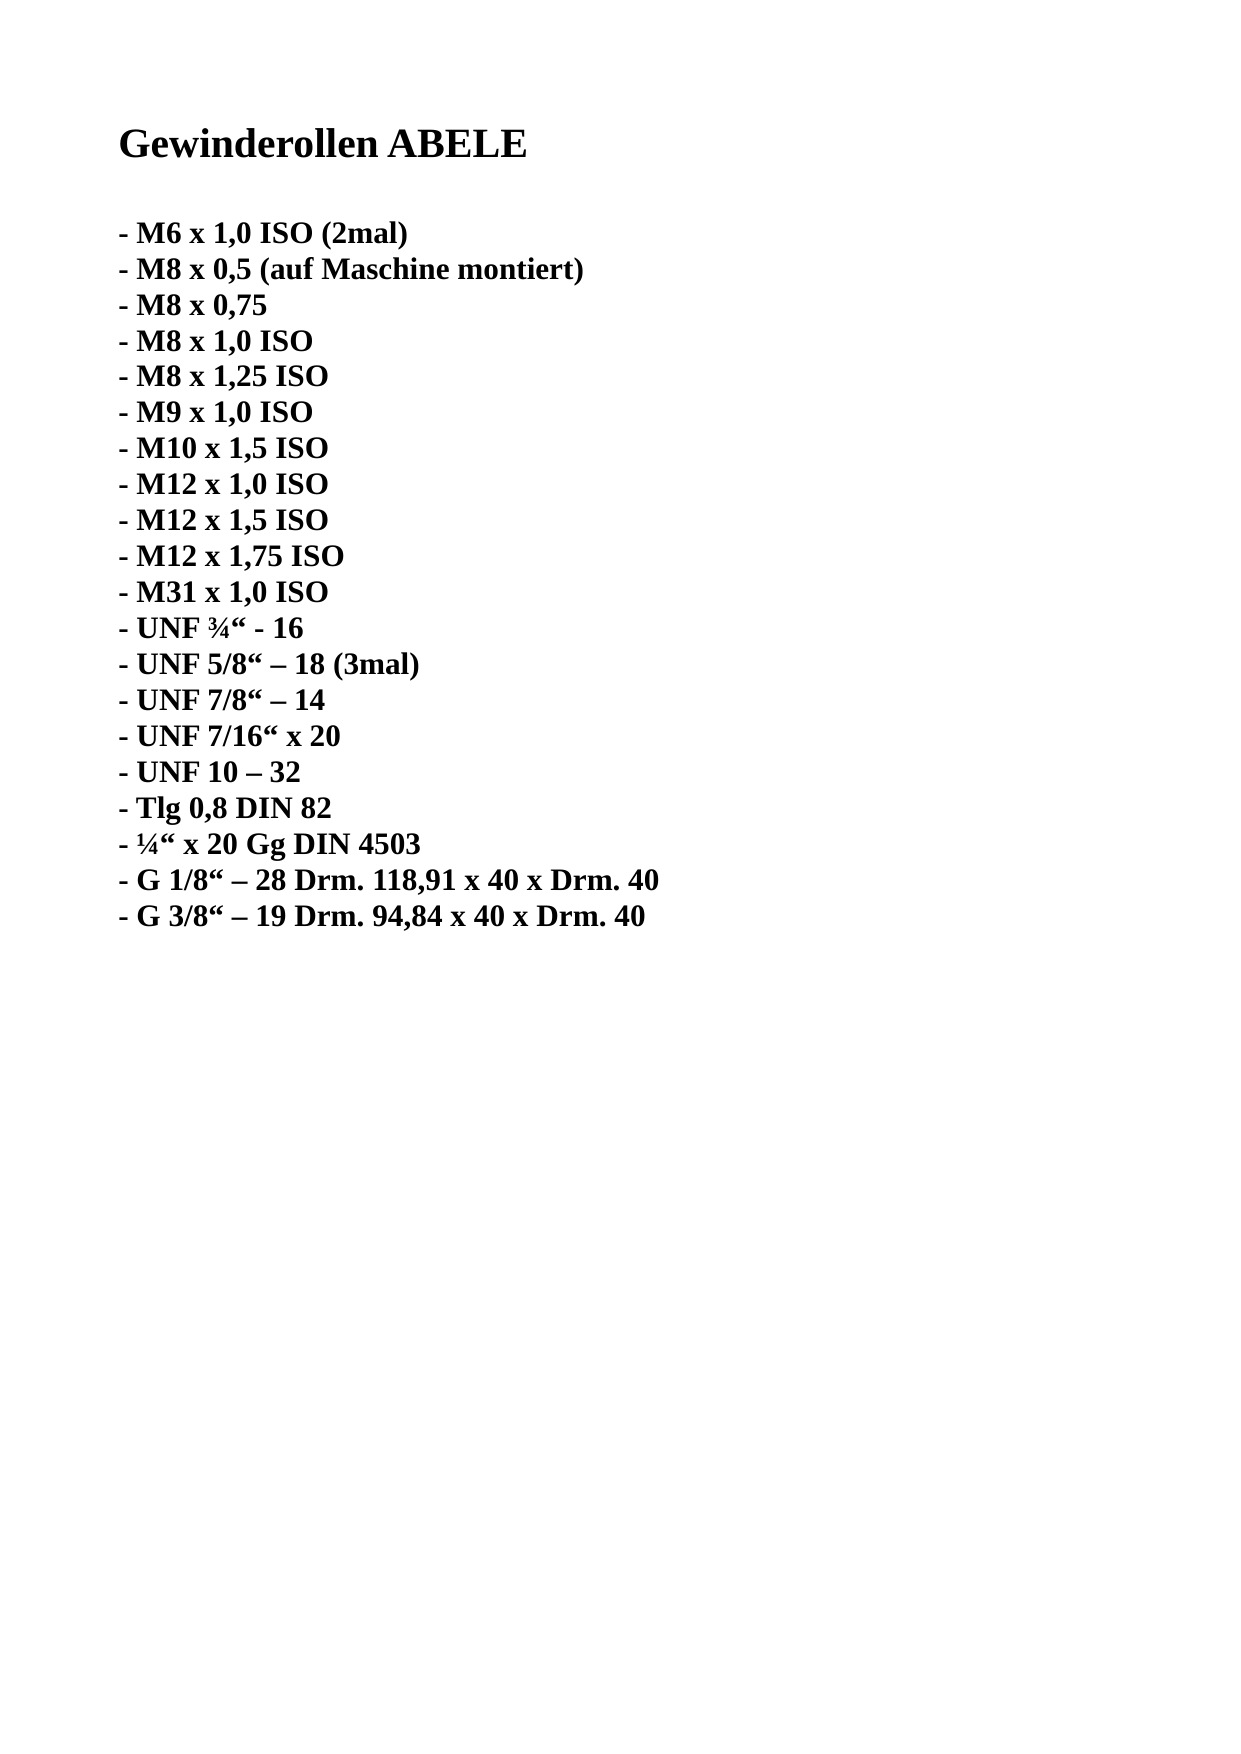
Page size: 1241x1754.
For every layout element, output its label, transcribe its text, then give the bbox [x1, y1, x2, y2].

text - M10 x 1,5 ISO [118, 429, 1122, 466]
text - M9 x 1,0 ISO [118, 394, 1122, 429]
text - G 3/8“ – 19 Drm. 94,84 x 40 x Drm. 40 [118, 897, 1122, 933]
text - M12 x 1,5 ISO [118, 501, 1122, 537]
text - M31 x 1,0 ISO [118, 573, 1122, 609]
text - M8 x 0,5 (auf Maschine montiert) [118, 250, 1122, 286]
text - M8 x 0,75 [118, 286, 1122, 322]
text - ¼“ x 20 Gg DIN 4503 [118, 825, 1122, 861]
text - UNF 5/8“ – 18 (3mal) [118, 645, 1122, 681]
text - Tlg 0,8 DIN 82 [118, 789, 1122, 825]
text - M8 x 1,25 ISO [118, 358, 1122, 394]
text - M6 x 1,0 ISO (2mal) [118, 214, 1122, 250]
text - UNF 7/8“ – 14 [118, 681, 1122, 717]
text - G 1/8“ – 28 Drm. 118,91 x 40 x Drm. 40 [118, 861, 1122, 897]
text - UNF 7/16“ x 20 [118, 717, 1122, 753]
text Gewinderollen ABELE [118, 118, 1122, 166]
text - M12 x 1,75 ISO [118, 537, 1122, 573]
text - M8 x 1,0 ISO [118, 322, 1122, 358]
text - UNF 10 – 32 [118, 753, 1122, 789]
text - M12 x 1,0 ISO [118, 466, 1122, 501]
text - UNF ¾“ - 16 [118, 609, 1122, 645]
